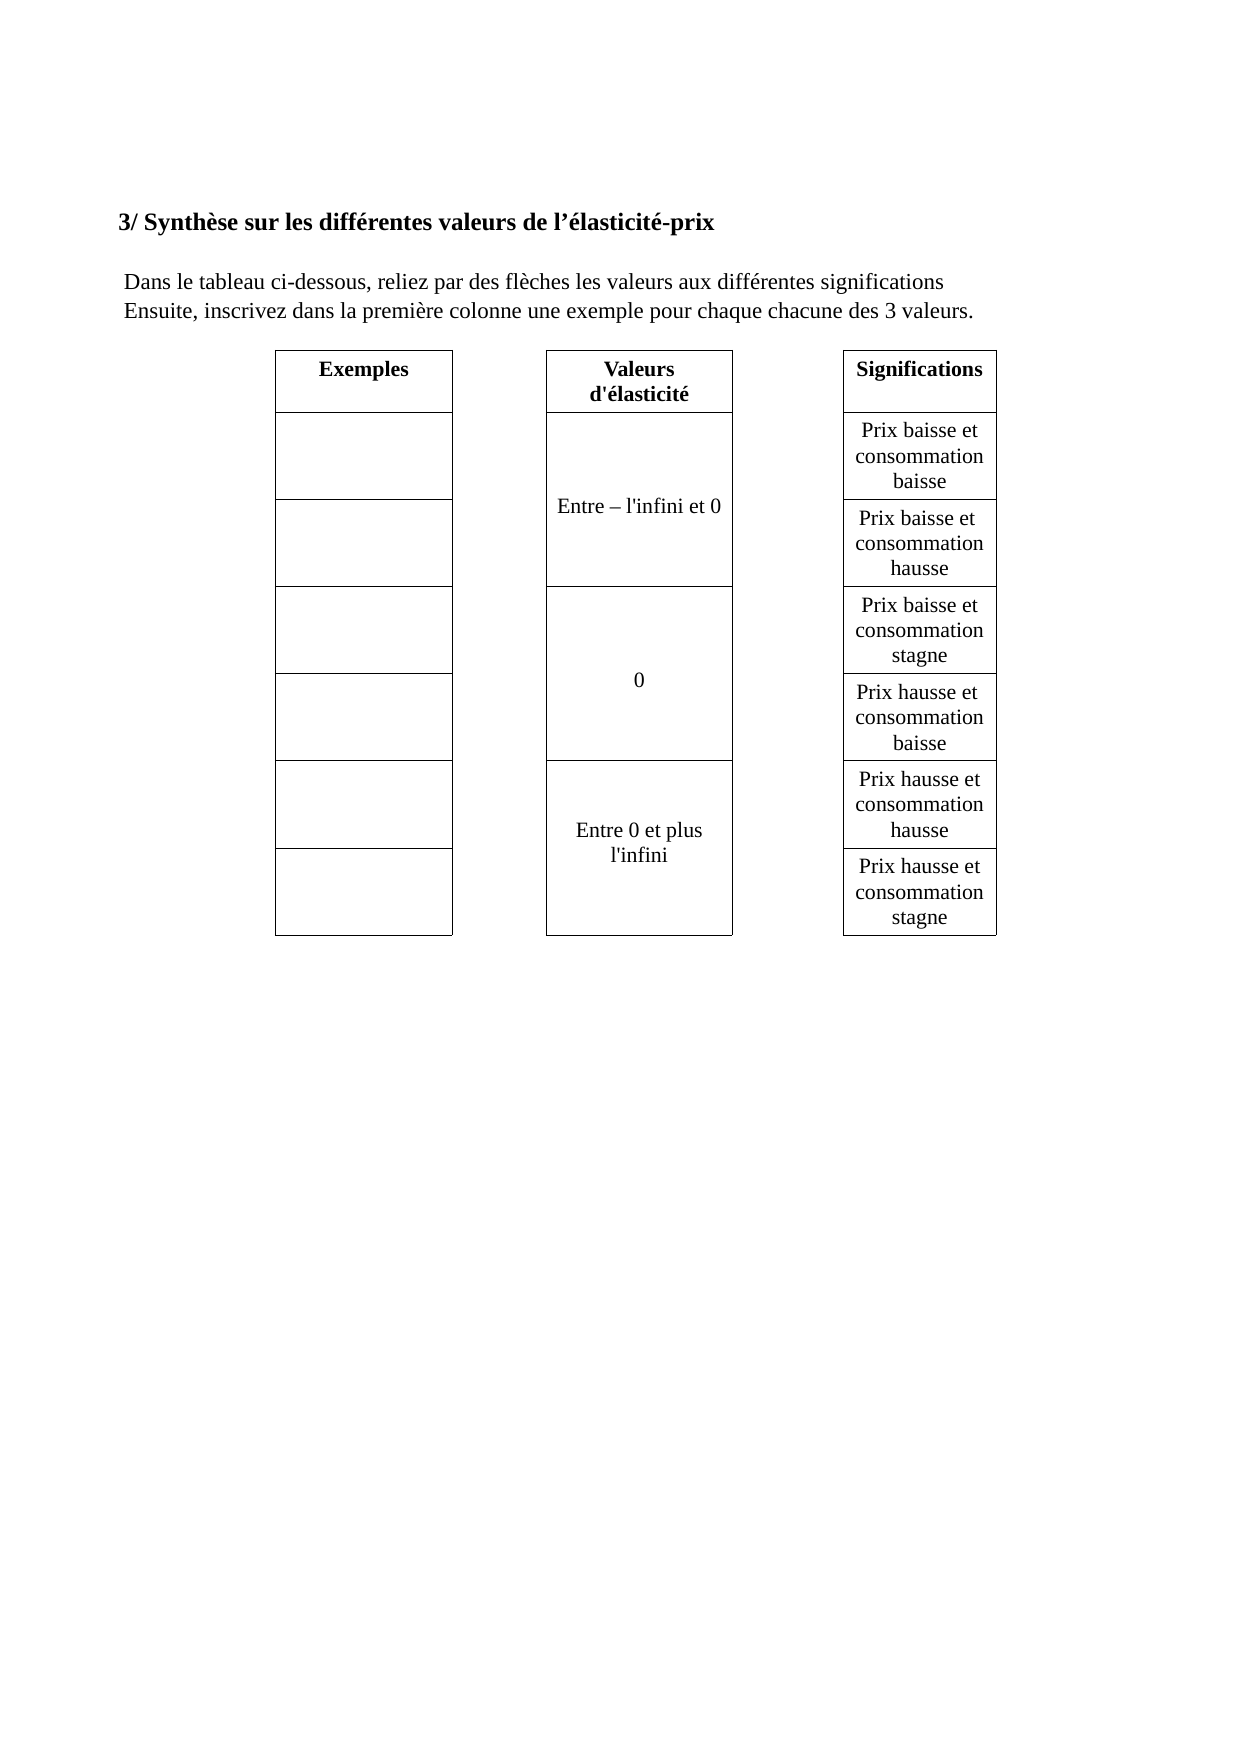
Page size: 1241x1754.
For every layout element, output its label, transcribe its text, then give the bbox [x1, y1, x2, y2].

text Ensuite, inscrivez dans la première colonne une exemple pour chaque chacune des 3 valeurs. [118, 295, 1122, 324]
table_cell [121, 412, 275, 586]
table_cell Entre 0 et plus l'infini [547, 761, 732, 935]
table_cell Prix baisse et consommation hausse [844, 500, 996, 586]
table_cell [121, 586, 275, 760]
table_cell [453, 673, 546, 760]
table_header [733, 350, 843, 412]
text Dans le tableau ci-dessous, reliez par des flèches les valeurs aux différentes significations [118, 266, 1122, 295]
table_cell [453, 586, 546, 673]
table_cell [733, 760, 843, 935]
table_cell 0 [547, 587, 732, 760]
table_header Valeurs d'élasticité [547, 351, 732, 412]
table_cell Prix baisse et consommation baisse [844, 413, 996, 499]
table_cell Prix hausse et consommation stagne [844, 849, 996, 935]
table_header [121, 350, 275, 412]
table_cell [276, 587, 452, 673]
table_cell [453, 760, 546, 848]
table_cell Prix hausse et consommation baisse [844, 674, 996, 760]
table_cell Prix hausse et consommation hausse [844, 761, 996, 848]
table_cell [453, 412, 546, 499]
table_cell [453, 848, 546, 935]
table_cell [121, 760, 275, 935]
table_cell [276, 674, 452, 760]
table_header [453, 350, 546, 412]
table_cell [733, 412, 843, 586]
text 3/ Synthèse sur les différentes valeurs de l’élasticité-prix [118, 207, 1122, 236]
table_cell [276, 500, 452, 586]
table_cell [733, 586, 843, 760]
table_cell [276, 761, 452, 848]
table_cell Entre – l'infini et 0 [547, 413, 732, 586]
table_cell Prix baisse et consommation stagne [844, 587, 996, 673]
table_cell [453, 499, 546, 586]
table_cell [276, 413, 452, 499]
table_header Exemples [276, 351, 452, 412]
table_header Significations [844, 351, 996, 412]
table_cell [276, 849, 452, 935]
